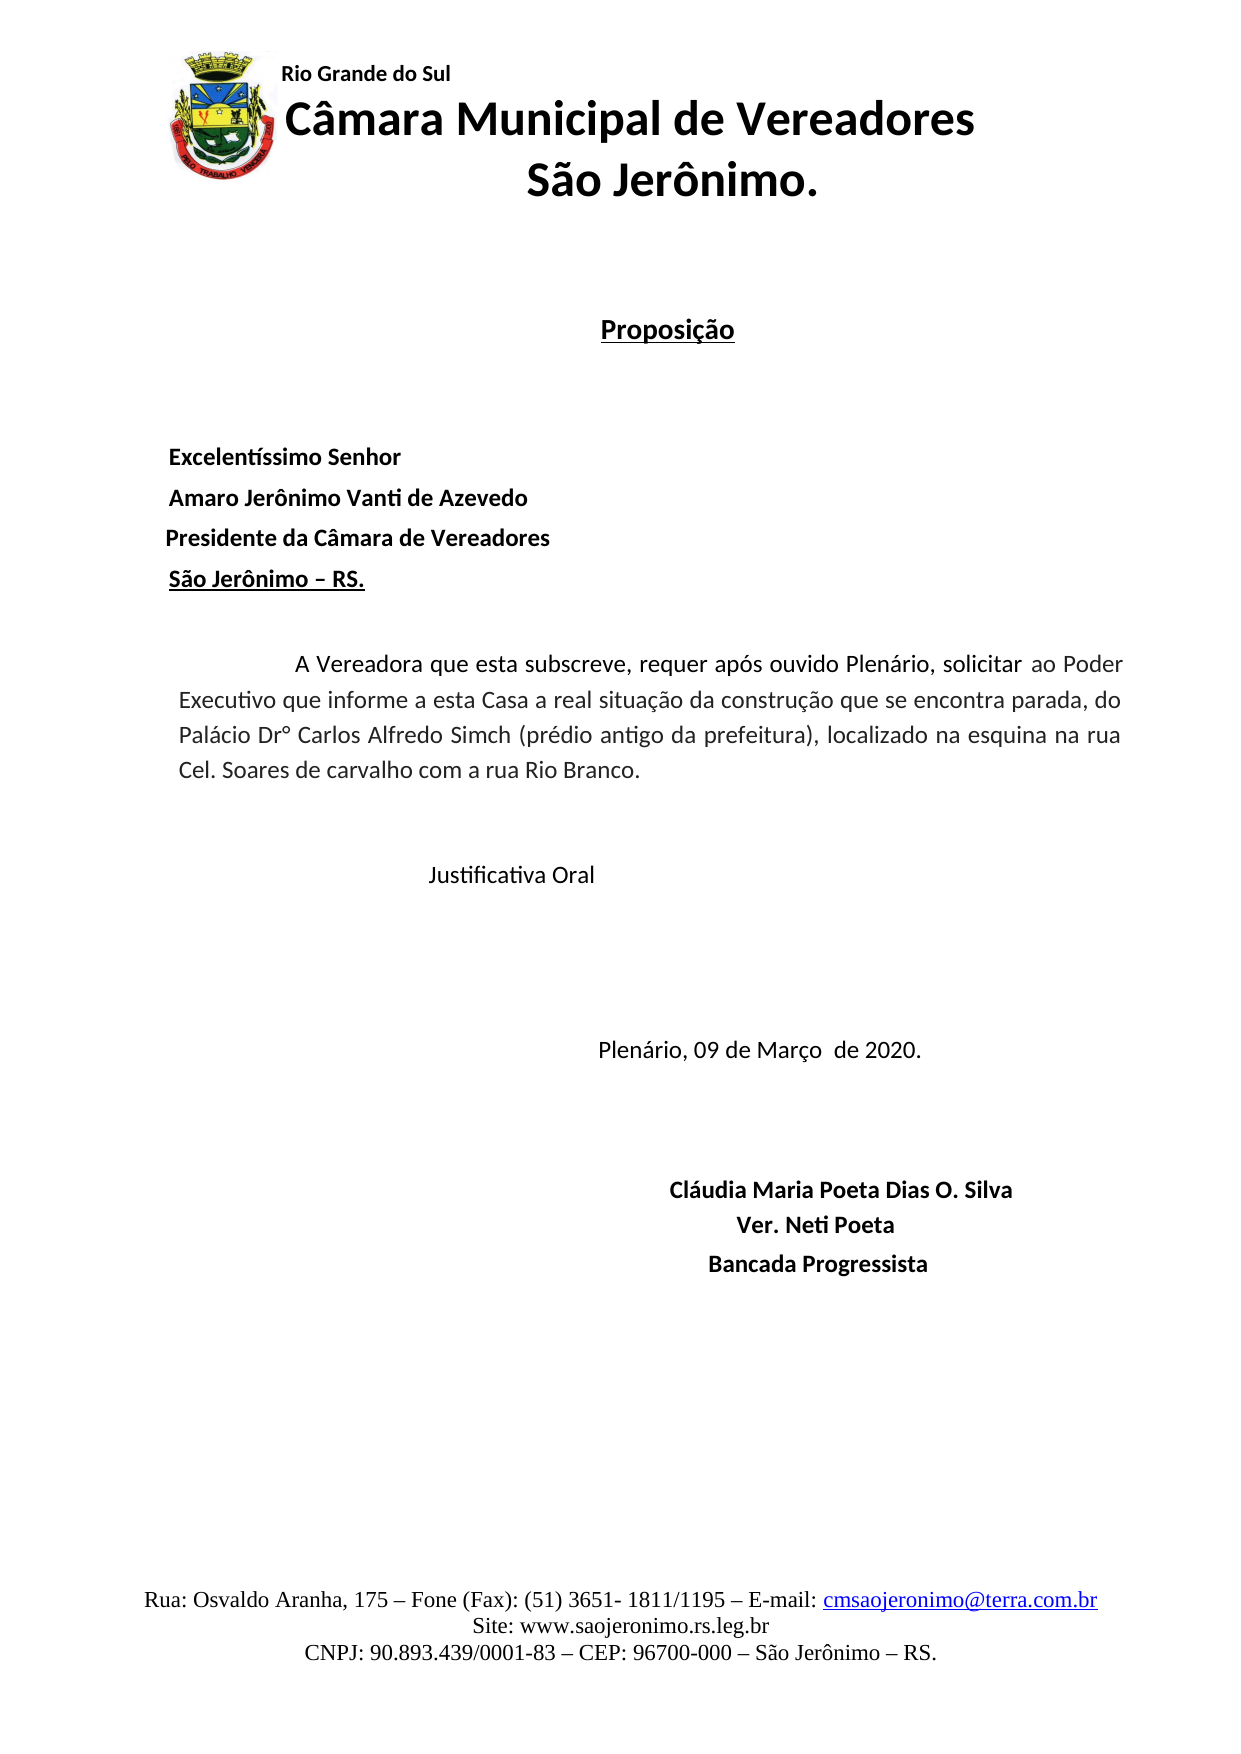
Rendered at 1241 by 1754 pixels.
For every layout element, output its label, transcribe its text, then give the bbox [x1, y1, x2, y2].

text Amaro Jerônimo Vanti de Azevedo [169, 482, 1110, 512]
text Cláudia Maria Poeta Dias O. Silva [75, 1174, 1123, 1205]
text A Vereadora que esta subscreve, requer após ouvido Plenário, solicitar ao Poder Executivo que informe a esta Casa a real situação da construção que se encontra parada, do Palácio Dr° Carlos Alfredo Simch (prédio antigo da prefeitura), localizado na esquina na rua Cel. Soares de carvalho com a rua Rio Branco. [178, 644, 1123, 785]
list Proposição [225, 311, 1110, 347]
text Justificativa Oral [178, 859, 1123, 890]
text São Jerônimo – RS. [169, 563, 1110, 593]
text Ver. Neti Poeta [75, 1209, 1123, 1240]
text Plenário, 09 de Março de 2020. [178, 1034, 1123, 1065]
picture [164, 51, 278, 183]
text Excelentíssimo Senhor [169, 441, 1110, 472]
text Presidente da Câmara de Vereadores [75, 522, 1110, 553]
text Bancada Progressista [75, 1244, 1166, 1280]
